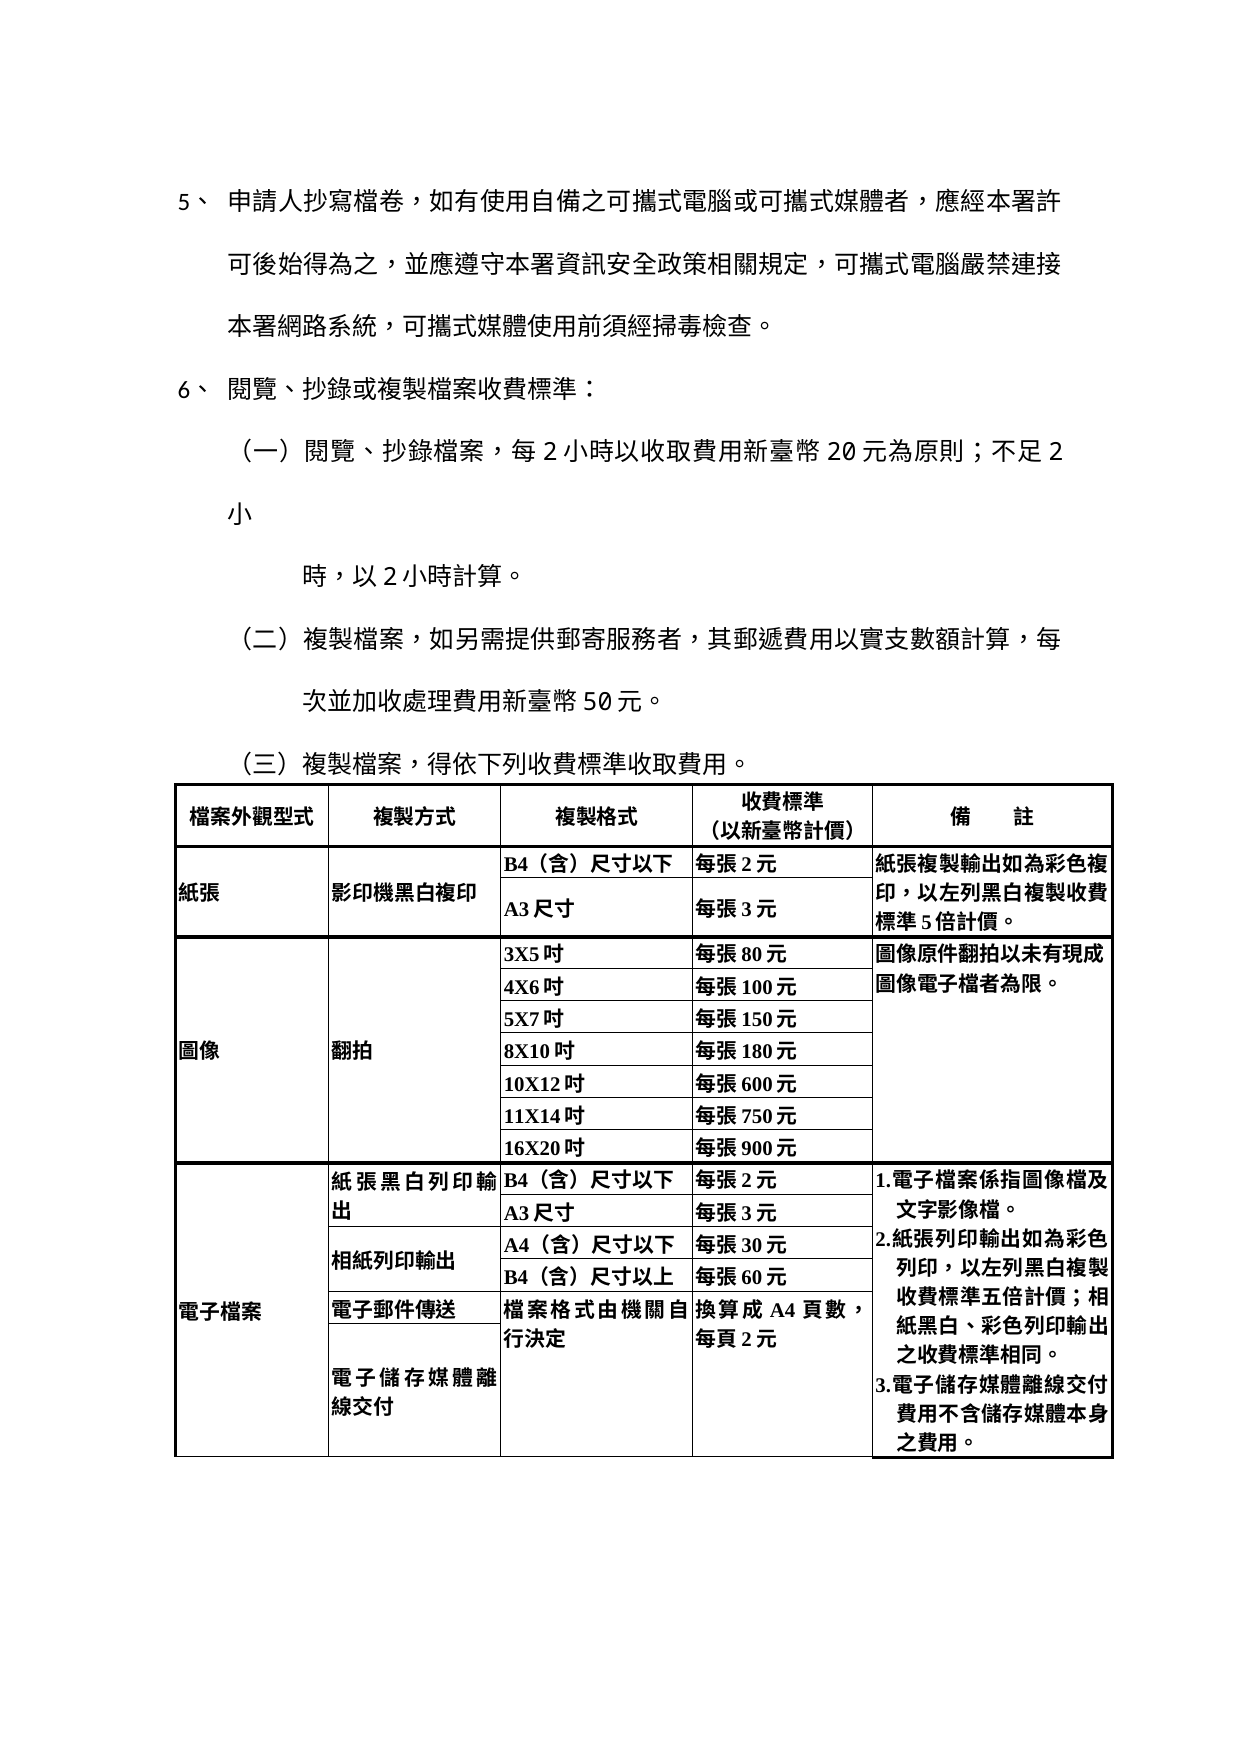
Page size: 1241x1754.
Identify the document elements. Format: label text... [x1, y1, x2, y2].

table_cell 每張3元 [693, 878, 872, 935]
table_cell 11X14吋 [501, 1098, 692, 1129]
table_header 備 註 [873, 786, 1111, 845]
text （二）複製檔案，如另需提供郵寄服務者，其郵遞費用以實支數額計算，每次並加收處理費用新臺幣50元。 [227, 596, 1063, 721]
table_cell 電子郵件傳送 [329, 1292, 500, 1323]
text （三）複製檔案，得依下列收費標準收取費用。 [227, 721, 1063, 783]
table_header 複製格式 [501, 786, 692, 845]
table_cell 3X5吋 [501, 939, 692, 968]
table_cell B4（含）尺寸以上 [501, 1259, 692, 1291]
table_header 收費標準 （以新臺幣計價） [693, 786, 872, 845]
text 時，以2小時計算。 [302, 533, 1063, 596]
table_cell 紙張複製輸出如為彩色複印，以左列黑白複製收費標準5倍計價。 [873, 848, 1111, 935]
table_cell 每張180元 [693, 1033, 872, 1064]
table_cell 每張3元 [693, 1195, 872, 1226]
table_cell 8X10吋 [501, 1033, 692, 1064]
table_cell 翻拍 [329, 939, 500, 1161]
table_cell 換算成A4頁數，每頁2元 [693, 1292, 872, 1456]
table_cell 電子儲存媒體離線交付 [329, 1324, 500, 1456]
table_cell 每張100元 [693, 969, 872, 1000]
list 申請人抄寫檔卷，如有使用自備之可攜式電腦或可攜式媒體者，應經本署許可後始得為之，並應遵守本署資訊安全政策相關規定，可攜式電腦嚴禁連接本署網路系統，可攜式媒體使用前須經掃毒檢查。 [177, 158, 1063, 346]
table_cell 相紙列印輸出 [329, 1227, 500, 1291]
table_header 檔案外觀型式 [177, 786, 328, 845]
table_cell 紙張黑白列印輸出 [329, 1165, 500, 1226]
table_cell 每張2元 [693, 1165, 872, 1194]
table_cell 圖像 [177, 939, 328, 1161]
table_cell 16X20吋 [501, 1130, 692, 1161]
table_cell 1.電子檔案係指圖像檔及文字影像檔。 2.紙張列印輸出如為彩色列印，以左列黑白複製收費標準五倍計價；相紙黑白、彩色列印輸出之收費標準相同。 3.電子儲存媒體離線交付費用不含儲存媒體本身之費用。 [873, 1165, 1111, 1456]
table_cell 4X6吋 [501, 969, 692, 1000]
table_cell B4（含）尺寸以下 [501, 848, 692, 877]
table_cell 每張150元 [693, 1001, 872, 1032]
table_cell 檔案格式由機關自行決定 [501, 1292, 692, 1456]
table_cell B4（含）尺寸以下 [501, 1165, 692, 1194]
table_cell 每張30元 [693, 1227, 872, 1258]
table_cell 每張900元 [693, 1130, 872, 1161]
table_cell 5X7吋 [501, 1001, 692, 1032]
table_cell 每張60元 [693, 1259, 872, 1291]
table_cell A3尺寸 [501, 1195, 692, 1226]
list 閱覽、抄錄或複製檔案收費標準： [177, 346, 1063, 408]
table_cell A4（含）尺寸以下 [501, 1227, 692, 1258]
table_cell 圖像原件翻拍以未有現成圖像電子檔者為限。 [873, 939, 1111, 1161]
table_header 複製方式 [329, 786, 500, 845]
table_cell 每張750元 [693, 1098, 872, 1129]
table_cell A3尺寸 [501, 878, 692, 935]
table_cell 每張2元 [693, 848, 872, 877]
table_cell 影印機黑白複印 [329, 848, 500, 935]
table_cell 每張600元 [693, 1066, 872, 1097]
table_cell 每張80元 [693, 939, 872, 968]
table_cell 紙張 [177, 848, 328, 935]
table_cell 10X12吋 [501, 1066, 692, 1097]
text （一）閱覽、抄錄檔案，每2小時以收取費用新臺幣20元為原則；不足2小 [227, 408, 1063, 533]
table_cell 電子檔案 [177, 1165, 328, 1456]
